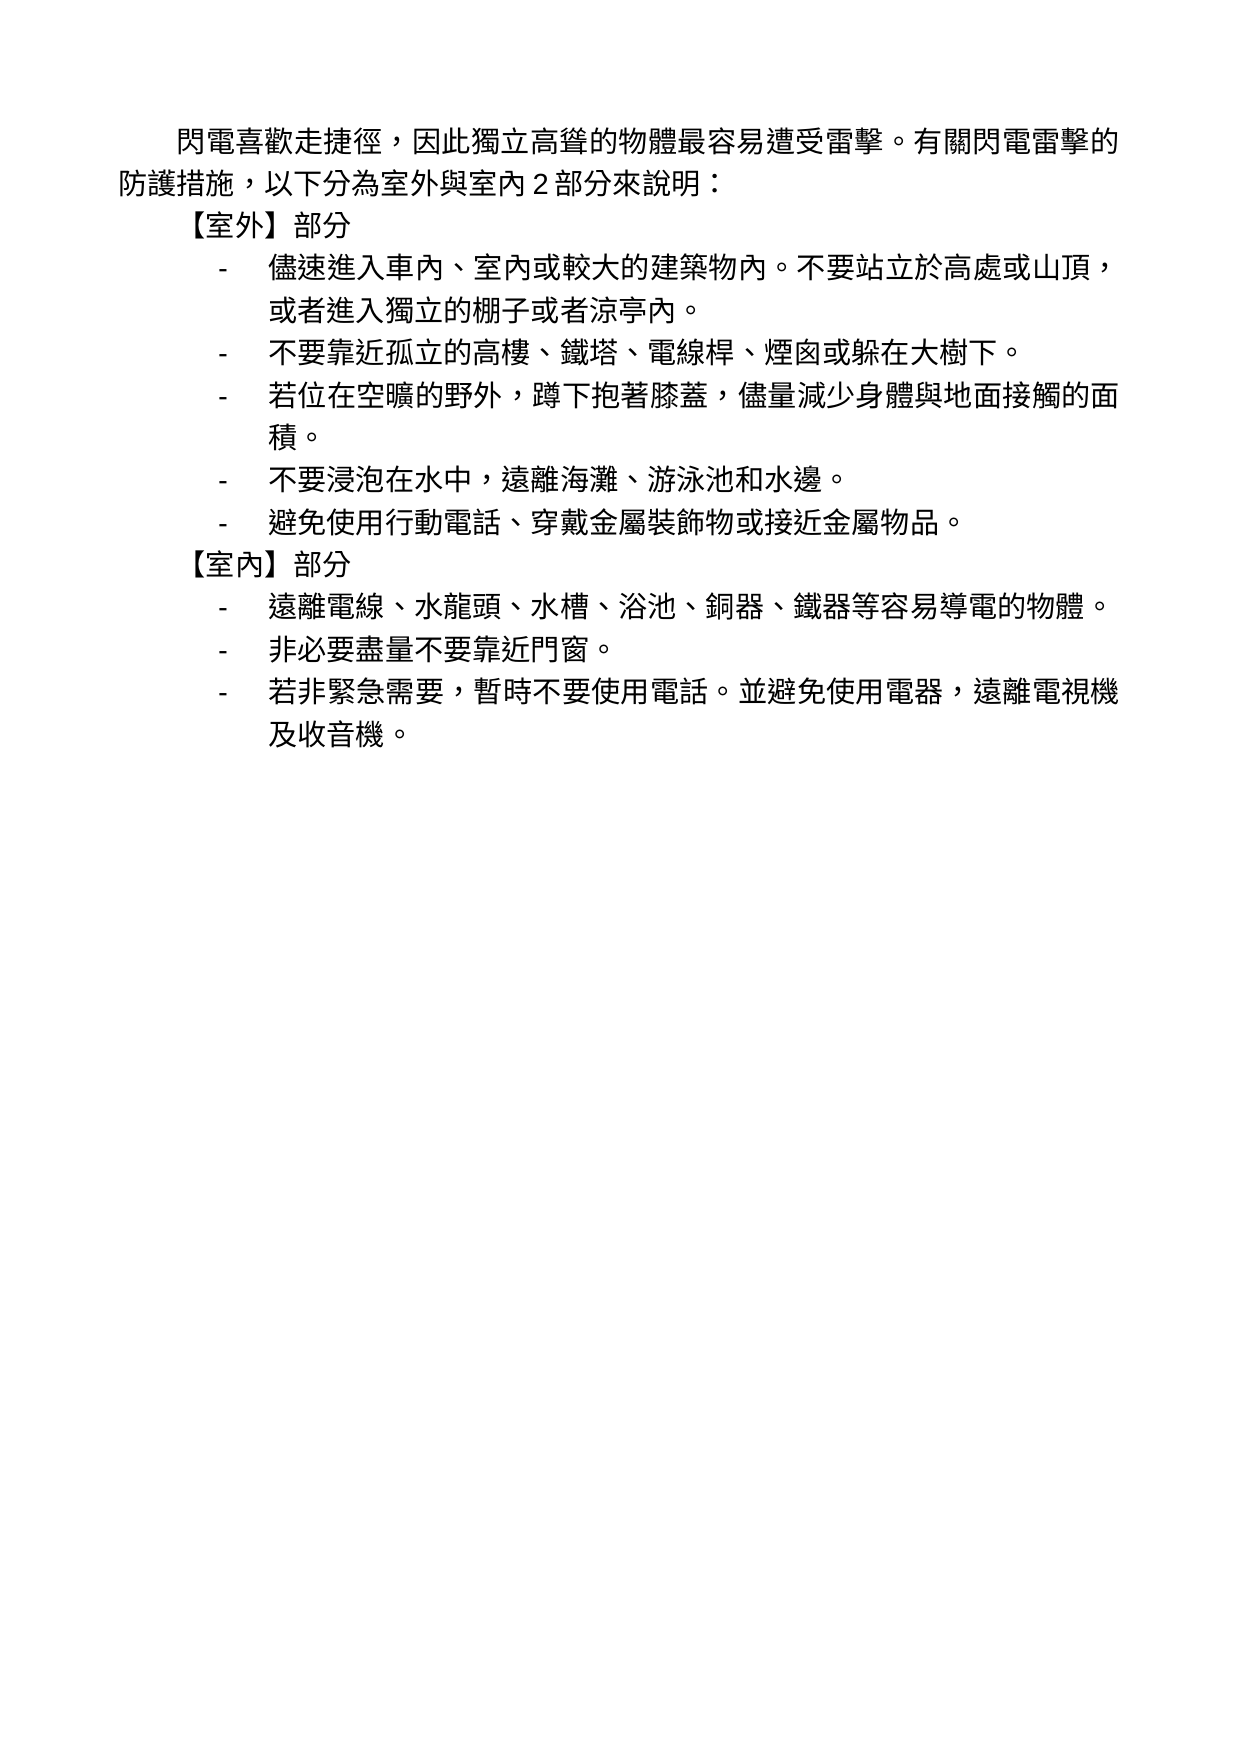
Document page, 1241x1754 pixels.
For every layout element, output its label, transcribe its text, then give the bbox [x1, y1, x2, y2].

list 閃電喜歡走捷徑，因此獨立高聳的物體最容易遭受雷擊。有關閃電雷擊的防護措施，以下分為室外與室內2部分來說明： [118, 118, 1122, 203]
list 若位在空曠的野外，蹲下抱著膝蓋，儘量減少身體與地面接觸的面積。 [218, 372, 1122, 457]
list 儘速進入車內、室內或較大的建築物內。不要站立於高處或山頂，或者進入獨立的棚子或者涼亭內。 [218, 245, 1122, 330]
list 不要浸泡在水中，遠離海灘、游泳池和水邊。 [218, 457, 1122, 499]
list 遠離電線、水龍頭、水槽、浴池、銅器、鐵器等容易導電的物體。 [218, 584, 1122, 626]
list 避免使用行動電話、穿戴金屬裝飾物或接近金屬物品。 [218, 499, 1122, 542]
list 【室外】部分 [118, 203, 1122, 245]
list 若非緊急需要，暫時不要使用電話。並避免使用電器，遠離電視機及收音機。 [218, 669, 1122, 753]
list 【室內】部分 [118, 542, 1122, 584]
list 不要靠近孤立的高樓、鐵塔、電線桿、煙囪或躲在大樹下。 [218, 330, 1122, 372]
list 非必要盡量不要靠近門窗。 [218, 626, 1122, 669]
